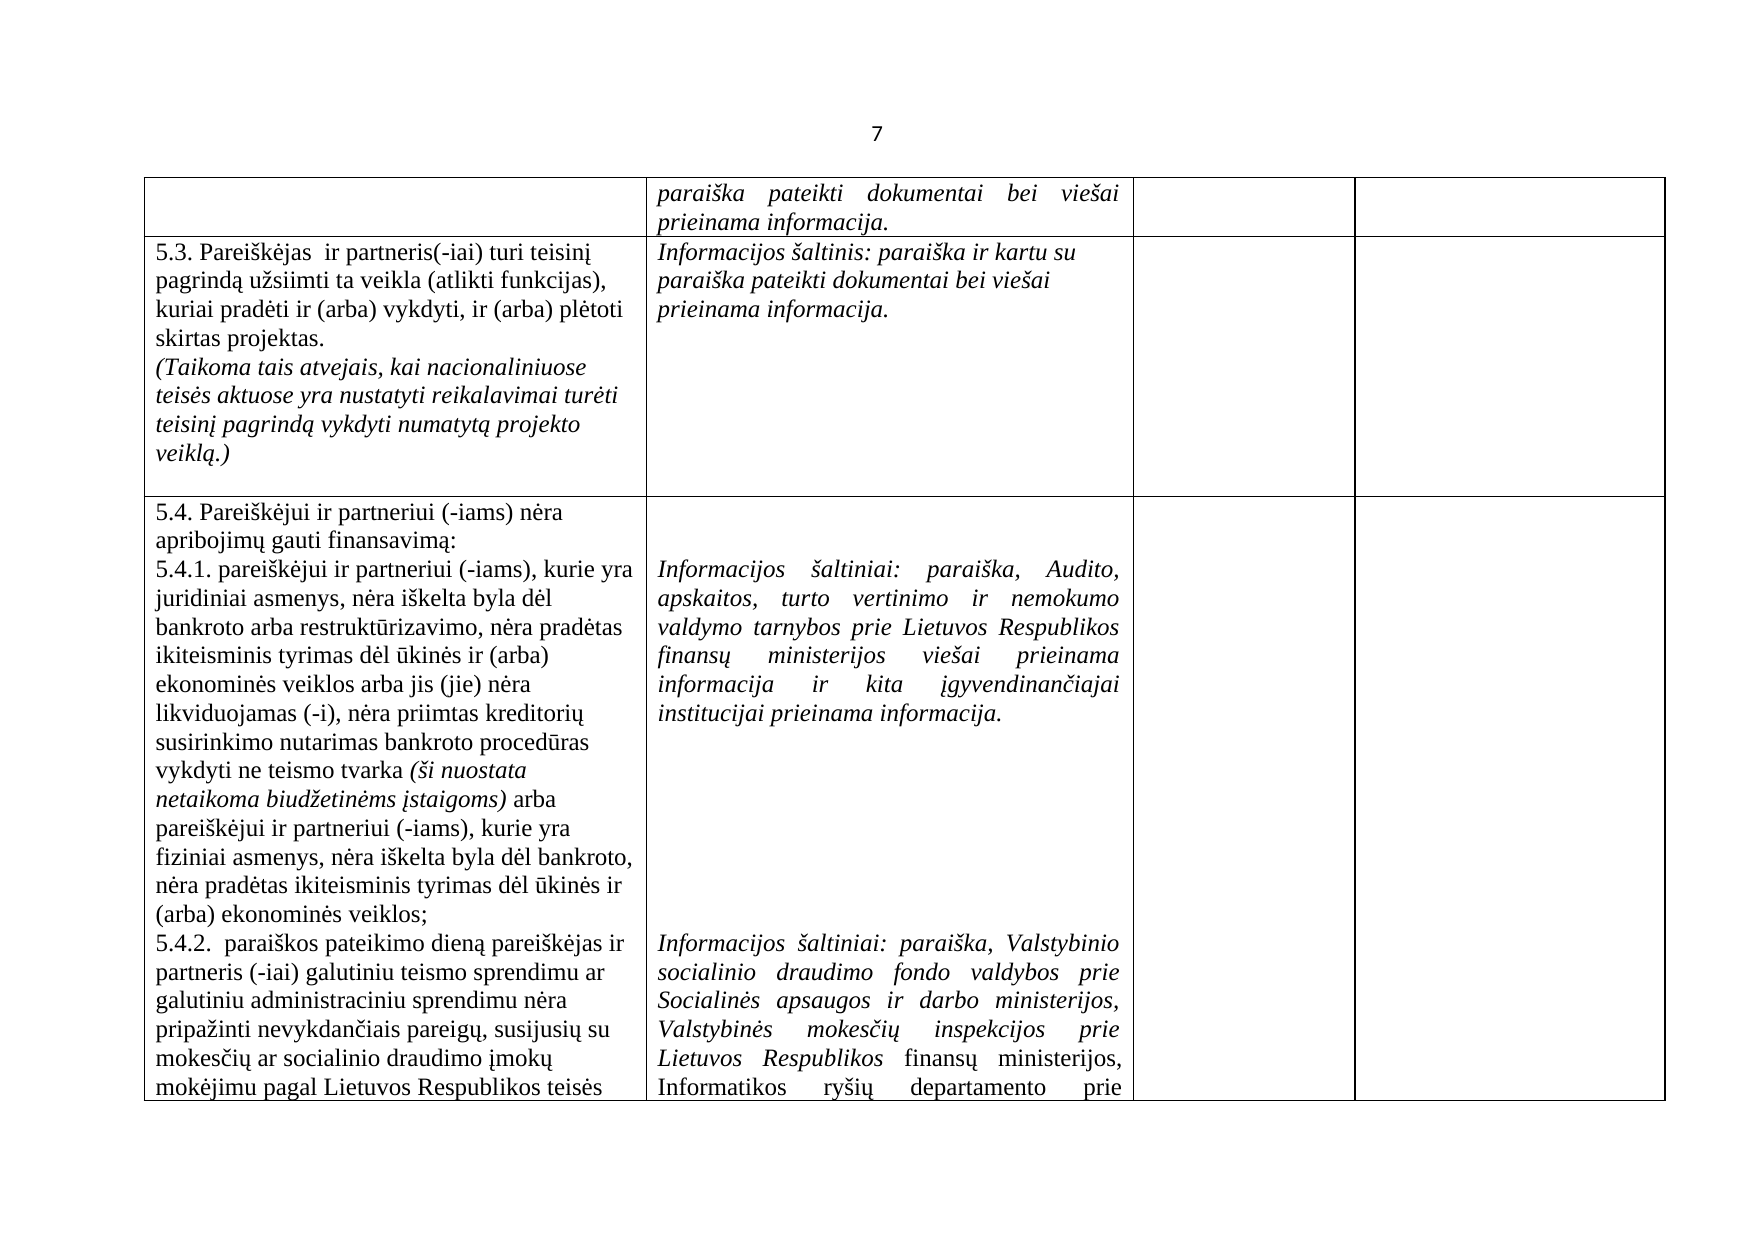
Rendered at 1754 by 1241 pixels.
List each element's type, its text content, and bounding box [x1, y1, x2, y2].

table_cell [1356, 497, 1664, 1100]
table_cell [1134, 497, 1354, 1100]
table_cell [1134, 178, 1354, 236]
table_cell 5.4. Pareiškėjui ir partneriui (-iams) nėra apribojimų gauti finansavimą: 5.4.1. pareiškėjui ir partneriui (-iams), kurie yra juridiniai asmenys, nėra iškelta byla dėl bankroto arba restruktūrizavimo, nėra pradėtas ikiteisminis tyrimas dėl ūkinės ir (arba) ekonominės veiklos arba jis (jie) nėra likviduojamas (-i), nėra priimtas kreditorių susirinkimo nutarimas bankroto procedūras vykdyti ne teismo tvarka (ši nuostata netaikoma biudžetinėms įstaigoms) arba pareiškėjui ir partneriui (-iams), kurie yra fiziniai asmenys, nėra iškelta byla dėl bankroto, nėra pradėtas ikiteisminis tyrimas dėl ūkinės ir (arba) ekonominės veiklos; 5.4.2. paraiškos pateikimo dieną pareiškėjas ir partneris (-iai) galutiniu teismo sprendimu ar galutiniu administraciniu sprendimu nėra pripažinti nevykdančiais pareigų, susijusių su mokesčių ar socialinio draudimo įmokų mokėjimu pagal Lietuvos Respublikos teisės [145, 497, 646, 1100]
table_cell [1134, 237, 1354, 496]
table_cell 5.3. Pareiškėjas ir partneris(-iai) turi teisinį pagrindą užsiimti ta veikla (atlikti funkcijas), kuriai pradėti ir (arba) vykdyti, ir (arba) plėtoti skirtas projektas. (Taikoma tais atvejais, kai nacionaliniuose teisės aktuose yra nustatyti reikalavimai turėti teisinį pagrindą vykdyti numatytą projekto veiklą.) [145, 237, 646, 496]
table_cell [145, 178, 646, 236]
table_cell [1356, 178, 1664, 236]
table_cell [1356, 237, 1664, 496]
table_cell paraiška pateikti dokumentai bei viešai prieinama informacija. [647, 178, 1133, 236]
table_cell Informacijos šaltiniai: paraiška, Audito, apskaitos, turto vertinimo ir nemokumo valdymo tarnybos prie Lietuvos Respublikos finansų ministerijos viešai prieinama informacija ir kita įgyvendinančiajai institucijai prieinama informacija. Informacijos šaltiniai: paraiška, Valstybinio socialinio draudimo fondo valdybos prie Socialinės apsaugos ir darbo ministerijos, Valstybinės mokesčių inspekcijos prie Lietuvos Respublikos finansų ministerijos, Informatikos ryšių departamento prie [647, 497, 1133, 1100]
table_cell Informacijos šaltinis: paraiška ir kartu su paraiška pateikti dokumentai bei viešai prieinama informacija. [647, 237, 1133, 496]
